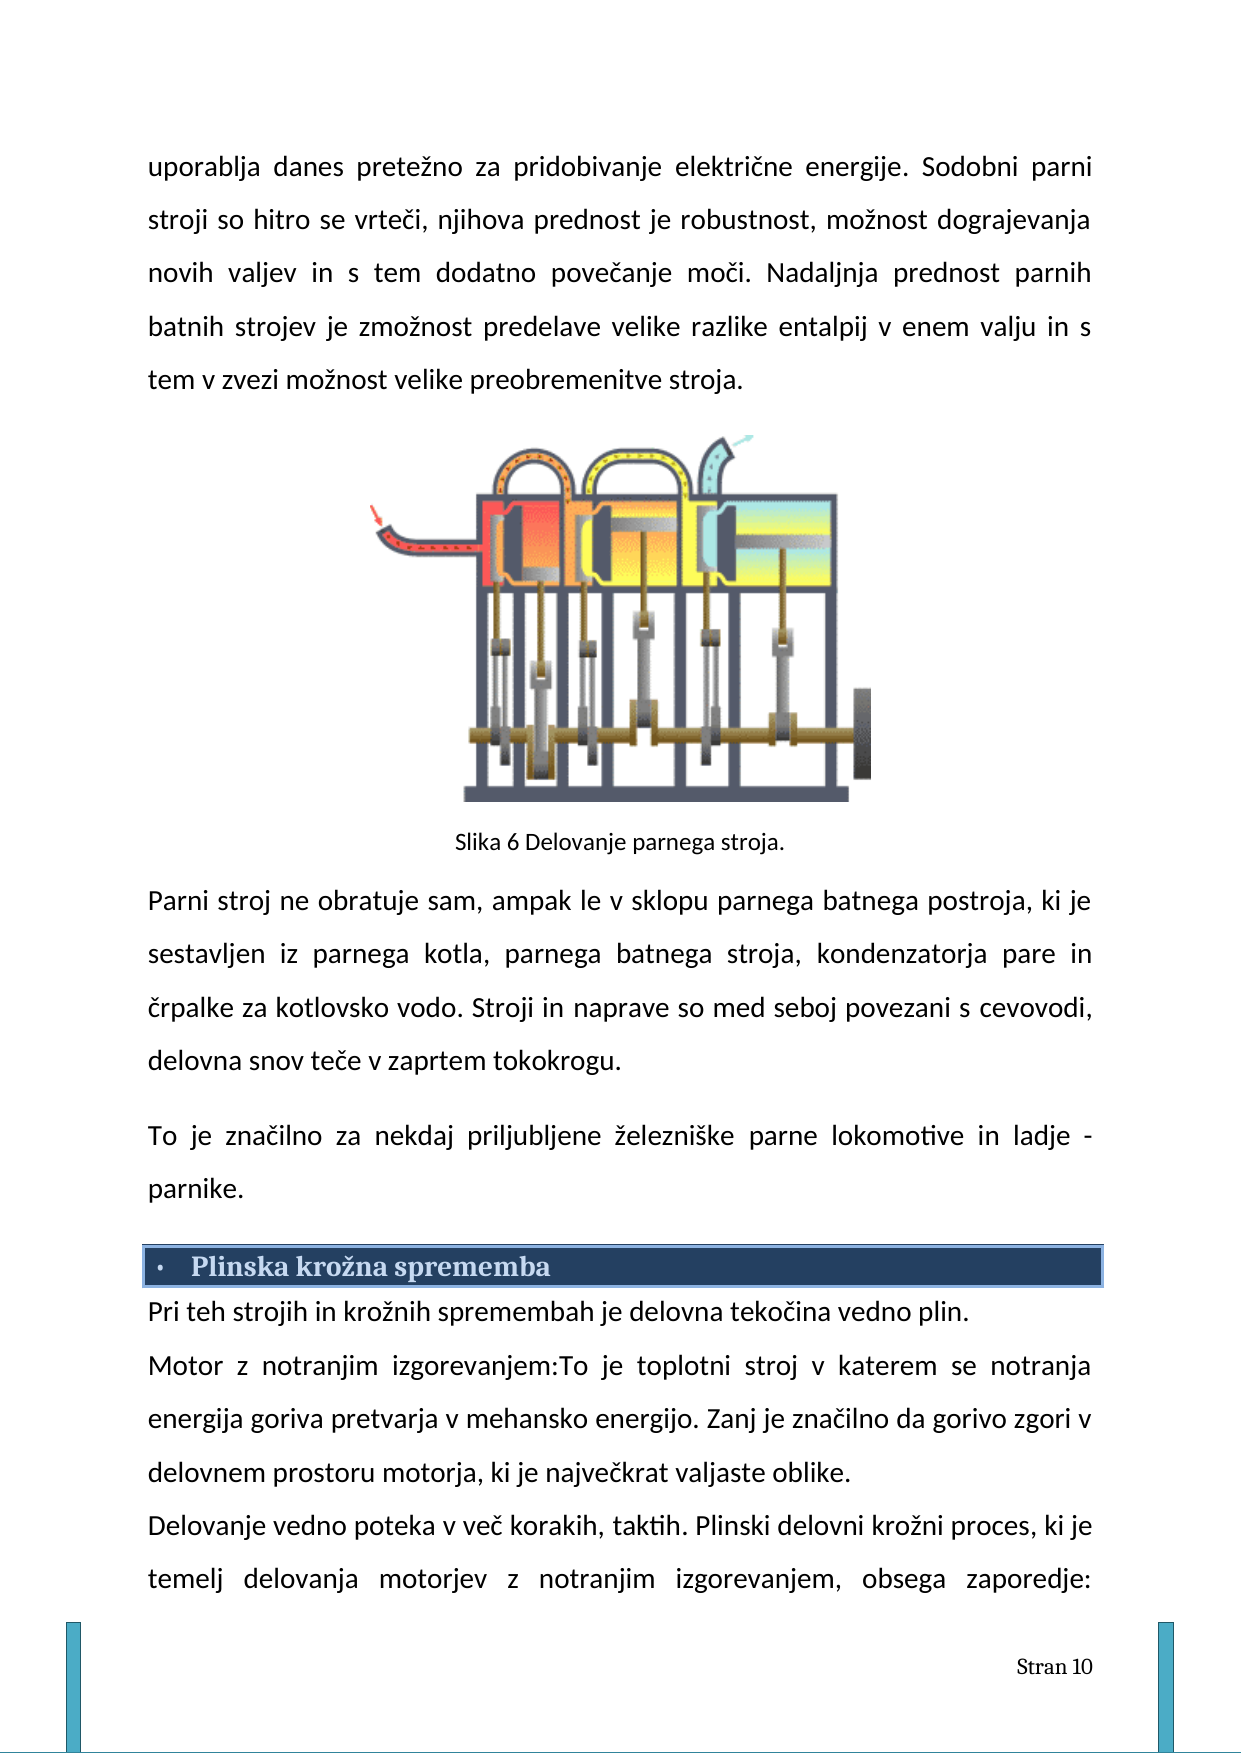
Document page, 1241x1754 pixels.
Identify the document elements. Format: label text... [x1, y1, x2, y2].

text Slika 6 Delovanje parnega stroja. [148, 826, 1093, 857]
text Delovanje vedno poteka v več korakih, taktih. Plinski delovni krožni proces, ki je temelj delovanja motorjev z notranjim izgorevanjem, obsega zaporedje: [148, 1507, 1093, 1596]
text uporablja danes pretežno za pridobivanje električne energije. Sodobni parni stroji so hitro se vrteči, njihova prednost je robustnost, možnost dograjevanja novih valjev in s tem dodatno povečanje moči. Nadaljnja prednost parnih batnih strojev je zmožnost predelave velike razlike entalpij v enem valju in s tem v zvezi možnost velike preobremenitve stroja. [148, 148, 1093, 397]
text To je značilno za nekdaj priljubljene železniške parne lokomotive in ladje - parnike. [148, 1117, 1093, 1206]
text Pri teh strojih in krožnih spremembah je delovna tekočina vedno plin. [148, 1293, 1093, 1329]
subtitle Plinska krožna sprememba [145, 1248, 1101, 1285]
text Parni stroj ne obratuje sam, ampak le v sklopu parnega batnega postroja, ki je sestavljen iz parnega kotla, parnega batnega stroja, kondenzatorja pare in črpalke za kotlovsko vodo. Stroji in naprave so med seboj povezani s cevovodi, delovna snov teče v zaprtem tokokrogu. [148, 882, 1093, 1078]
text Motor z notranjim izgorevanjem:To je toplotni stroj v katerem se notranja energija goriva pretvarja v mehansko energijo. Zanj je značilno da gorivo zgori v delovnem prostoru motorja, ki je največkrat valjaste oblike. [148, 1347, 1093, 1489]
picture [370, 435, 871, 802]
